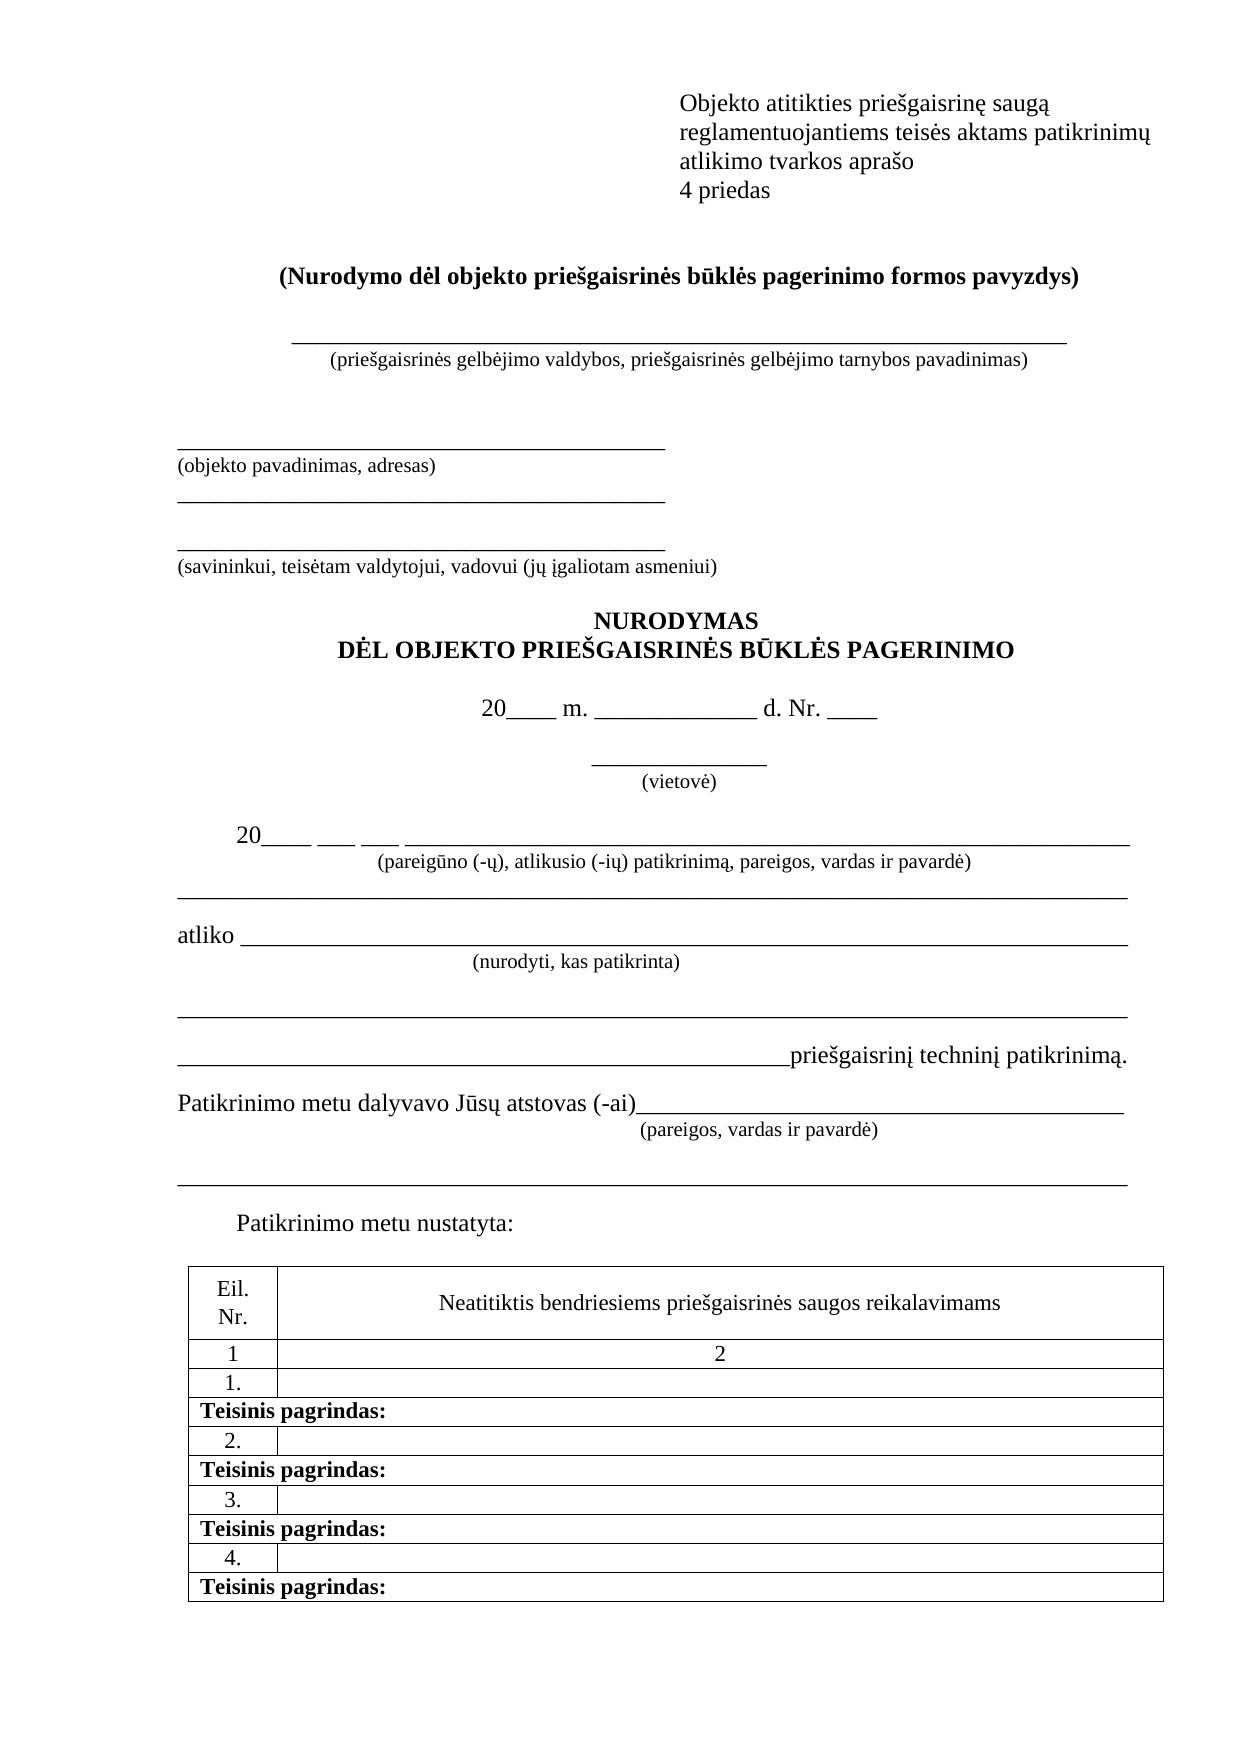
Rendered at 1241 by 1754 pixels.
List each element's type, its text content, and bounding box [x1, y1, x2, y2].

text ______________ [177, 741, 1181, 769]
text (priešgaisrinės gelbėjimo valdybos, priešgaisrinės gelbėjimo tarnybos pavadinimas) [177, 347, 1181, 371]
table_cell 2 [278, 1340, 1163, 1368]
table_cell Teisinis pagrindas: [189, 1573, 1163, 1601]
text _________________________________________________priešgaisrinį techninį patikrinimą. [177, 1040, 1181, 1069]
table_cell Teisinis pagrindas: [189, 1398, 1163, 1426]
table_cell 3. [189, 1486, 277, 1514]
table_cell 1 [189, 1340, 277, 1368]
text Patikrinimo metu dalyvavo Jūsų atstovas (-ai)_______________________________________ [177, 1088, 1181, 1117]
table_cell [278, 1369, 1163, 1397]
text (vietovė) [177, 769, 1181, 793]
text Objekto atitikties priešgaisrinę saugą [679, 88, 1181, 117]
table_cell [278, 1544, 1163, 1572]
text (Nurodymo dėl objekto priešgaisrinės būklės pagerinimo formos pavyzdys) [177, 261, 1181, 290]
text 4 priedas [679, 175, 1181, 203]
text ____________________________________________________________________________ [177, 1160, 1181, 1189]
table_cell Teisinis pagrindas: [189, 1515, 1163, 1543]
text reglamentuojantiems teisės aktams patikrinimų [679, 117, 1181, 146]
table_cell 2. [189, 1427, 277, 1454]
text 20____ m. _____________ d. Nr. ____ [177, 693, 1181, 721]
text NURODYMAS [177, 606, 1181, 635]
text (savininkui, teisėtam valdytojui, vadovui (jų įgaliotam asmeniui) [177, 554, 1181, 578]
text (pareigos, vardas ir pavardė) [640, 1117, 1181, 1141]
text Patikrinimo metu nustatyta: [177, 1208, 1181, 1237]
table_cell [278, 1486, 1163, 1514]
text (nurodyti, kas patikrinta) [472, 949, 1181, 973]
text DĖL OBJEKTO PRIEŠGAISRINĖS BŪKLĖS PAGERINIMO [177, 635, 1181, 664]
text _______________________________________ [177, 424, 1181, 453]
table_cell [278, 1427, 1163, 1454]
table_cell 4. [189, 1544, 277, 1572]
text ____________________________________________________________________________ [177, 992, 1181, 1021]
text _______________________________________ [177, 477, 1181, 506]
text 20____ ___ ___ __________________________________________________________ [177, 820, 1181, 848]
text (pareigūno (-ų), atlikusio (-ių) patikrinimą, pareigos, vardas ir pavardė) [377, 848, 1181, 873]
table_header Eil. Nr. [189, 1267, 277, 1339]
table_cell Teisinis pagrindas: [189, 1456, 1163, 1485]
text ____________________________________________________________________________ [177, 873, 1181, 901]
text _______________________________________ [177, 525, 1181, 554]
text atliko _______________________________________________________________________ [177, 921, 1181, 949]
text (objekto pavadinimas, adresas) [177, 453, 711, 477]
table_header Neatitiktis bendriesiems priešgaisrinės saugos reikalavimams [278, 1267, 1163, 1339]
text ______________________________________________________________ [177, 318, 1181, 347]
table_cell 1. [189, 1369, 277, 1397]
text atlikimo tvarkos aprašo [679, 146, 1181, 175]
